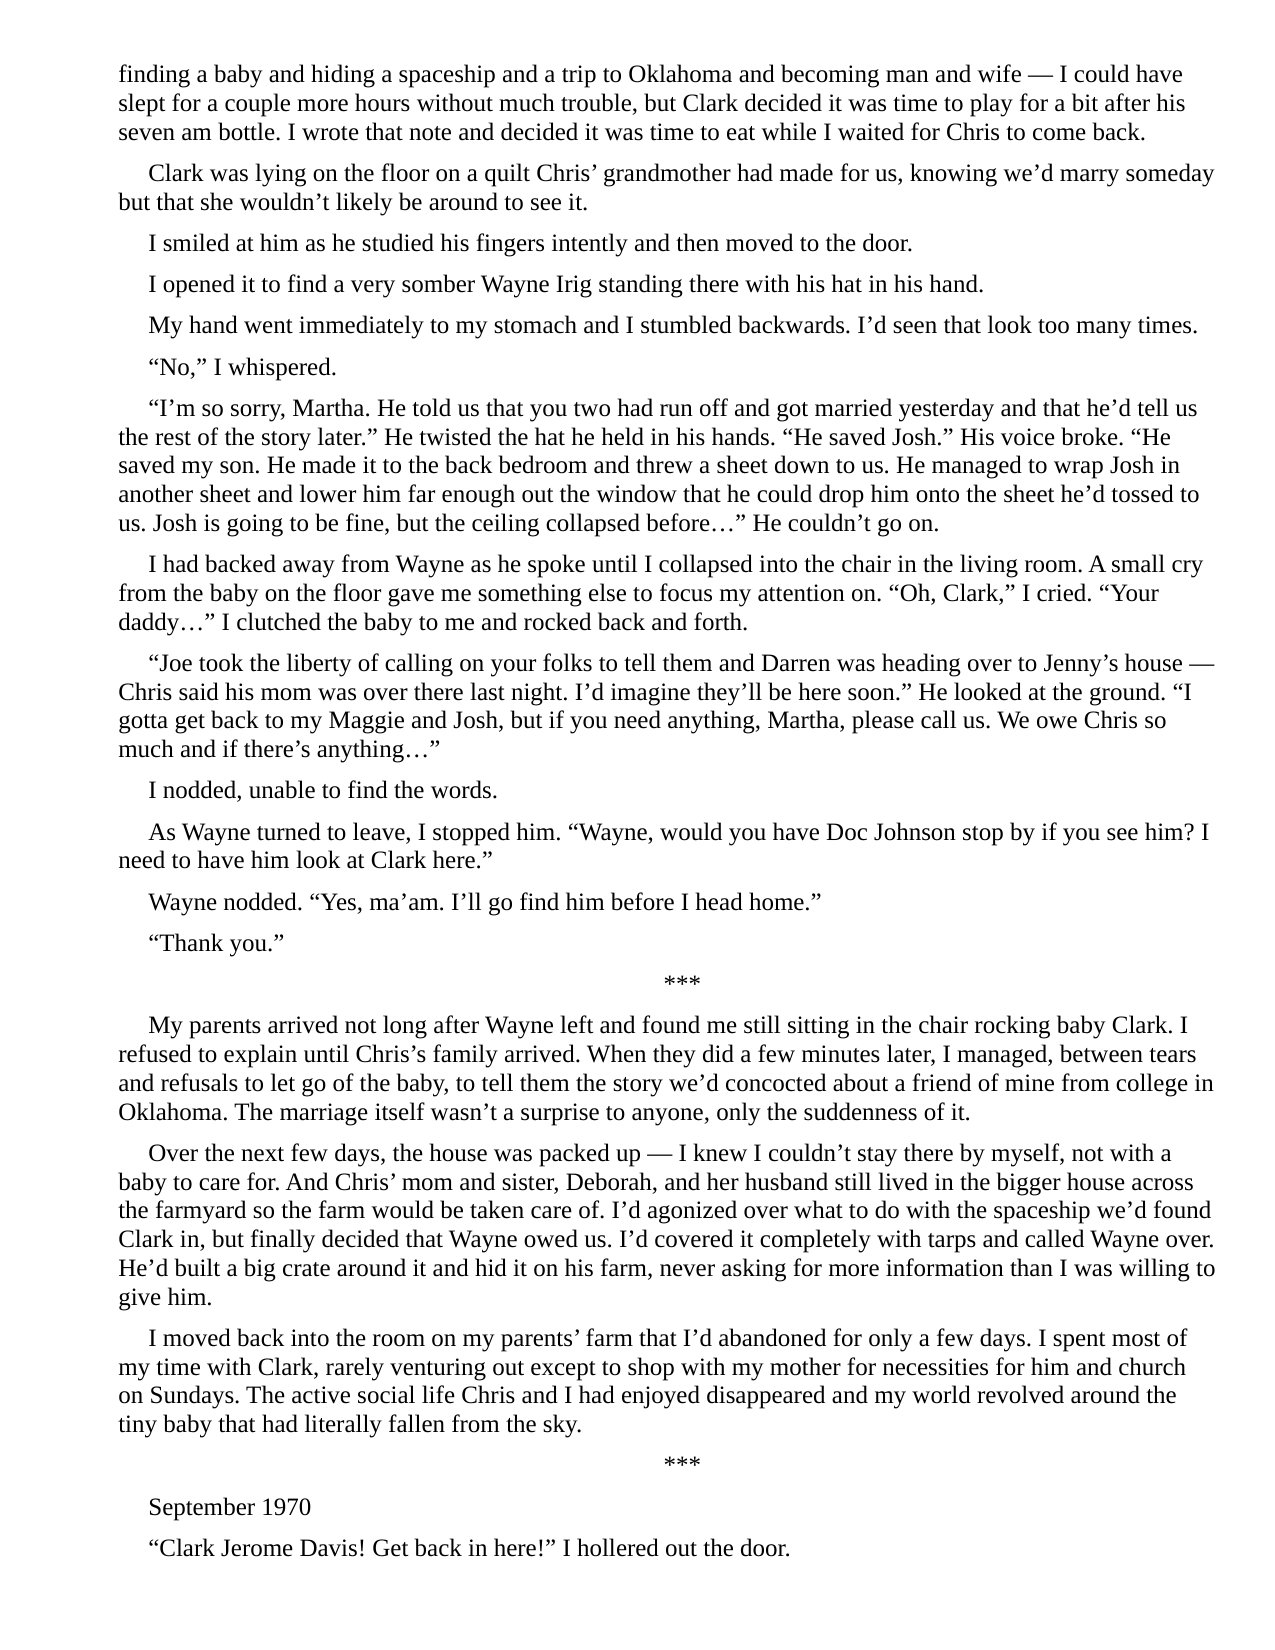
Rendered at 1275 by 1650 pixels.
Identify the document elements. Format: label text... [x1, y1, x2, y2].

text I smiled at him as he studied his fingers intently and then moved to the door. [118, 228, 1216, 257]
text I had backed away from Wayne as he spoke until I collapsed into the chair in the living room. A small cry from the baby on the floor gave me something else to focus my attention on. “Oh, Clark,” I cried. “Your daddy…” I clutched the baby to me and rocked back and forth. [118, 549, 1216, 635]
text “No,” I whispered. [118, 352, 1216, 380]
text *** [118, 969, 1216, 998]
text “Clark Jerome Davis! Get back in here!” I hollered out the door. [118, 1533, 1216, 1562]
text “Thank you.” [118, 928, 1216, 957]
text Clark was lying on the floor on a quilt Chris’ grandmother had made for us, knowing we’d marry someday but that she wouldn’t likely be around to see it. [118, 158, 1216, 215]
text “I’m so sorry, Martha. He told us that you two had run off and got married yesterday and that he’d tell us the rest of the story later.” He twisted the hat he held in his hands. “He saved Josh.” His voice broke. “He saved my son. He made it to the back bedroom and threw a sheet down to us. He managed to wrap Josh in another sheet and lower him far enough out the window that he could drop him onto the sheet he’d tossed to us. Josh is going to be fine, but the ceiling collapsed before…” He couldn’t go on. [118, 393, 1216, 537]
text I moved back into the room on my parents’ farm that I’d abandoned for only a few days. I spent most of my time with Clark, rarely venturing out except to shop with my mother for necessities for him and church on Sundays. The active social life Chris and I had enjoyed disappeared and my world revolved around the tiny baby that had literally fallen from the sky. [118, 1323, 1216, 1438]
text I nodded, unable to find the words. [118, 775, 1216, 804]
text As Wayne turned to leave, I stopped him. “Wayne, would you have Doc Johnson stop by if you see him? I need to have him look at Clark here.” [118, 817, 1216, 874]
text Over the next few days, the house was packed up — I knew I couldn’t stay there by myself, not with a baby to care for. And Chris’ mom and sister, Deborah, and her husband still lived in the bigger house across the farmyard so the farm would be taken care of. I’d agonized over what to do with the spaceship we’d found Clark in, but finally decided that Wayne owed us. I’d covered it completely with tarps and called Wayne over. He’d built a big crate around it and hid it on his farm, never asking for more information than I was willing to give him. [118, 1138, 1216, 1310]
text I opened it to find a very somber Wayne Irig standing there with his hat in his hand. [118, 269, 1216, 298]
text September 1970 [118, 1492, 1216, 1520]
text My hand went immediately to my stomach and I stumbled backwards. I’d seen that look too many times. [118, 310, 1216, 339]
text Wayne nodded. “Yes, ma’am. I’ll go find him before I head home.” [118, 887, 1216, 915]
text *** [118, 1450, 1216, 1479]
text finding a baby and hiding a spaceship and a trip to Oklahoma and becoming man and wife — I could have slept for a couple more hours without much trouble, but Clark decided it was time to play for a bit after his seven am bottle. I wrote that note and decided it was time to eat while I waited for Chris to come back. [118, 59, 1216, 145]
text My parents arrived not long after Wayne left and found me still sitting in the chair rocking baby Clark. I refused to explain until Chris’s family arrived. When they did a few minutes later, I managed, between tears and refusals to let go of the baby, to tell them the story we’d concocted about a friend of mine from college in Oklahoma. The marriage itself wasn’t a surprise to anyone, only the suddenness of it. [118, 1010, 1216, 1125]
text “Joe took the liberty of calling on your folks to tell them and Darren was heading over to Jenny’s house — Chris said his mom was over there last night. I’d imagine they’ll be here soon.” He looked at the ground. “I gotta get back to my Maggie and Josh, but if you need anything, Martha, please call us. We owe Chris so much and if there’s anything…” [118, 648, 1216, 763]
